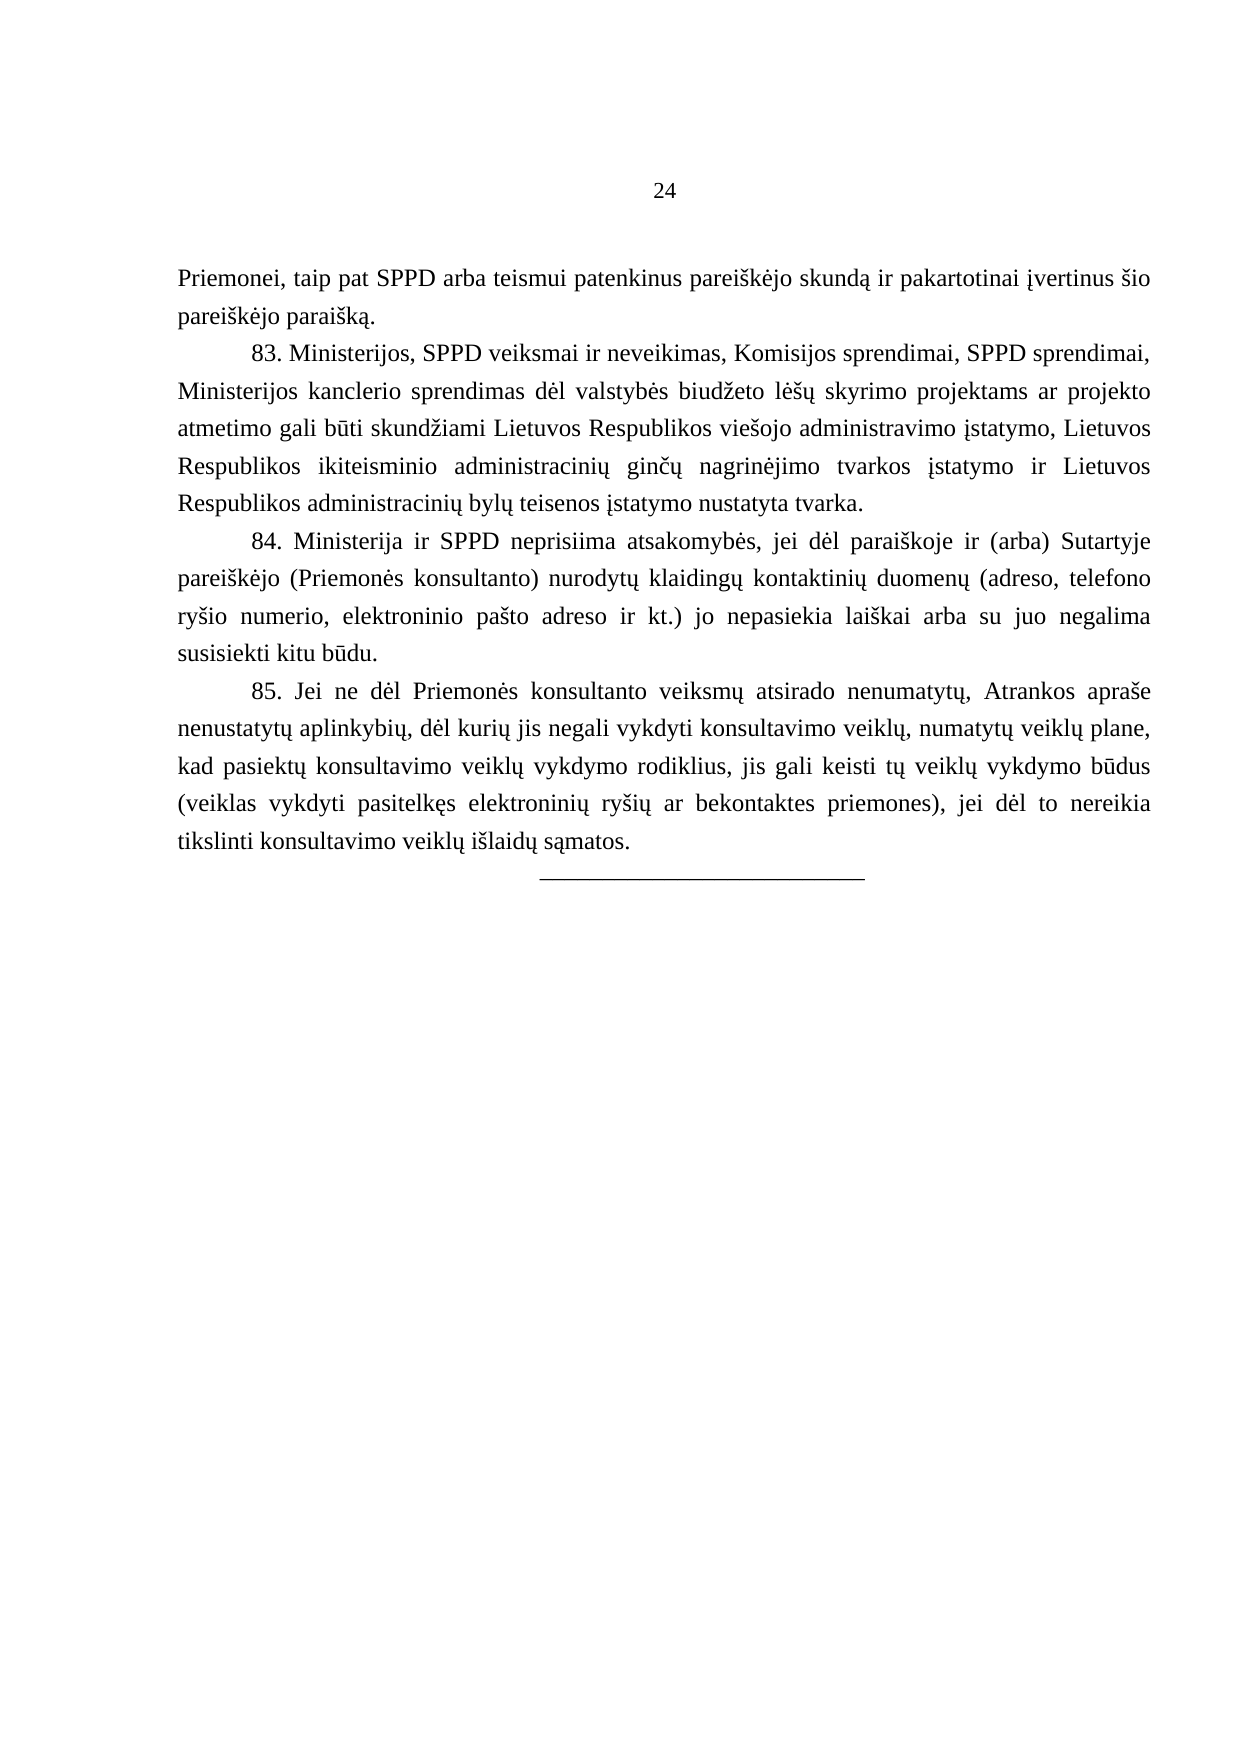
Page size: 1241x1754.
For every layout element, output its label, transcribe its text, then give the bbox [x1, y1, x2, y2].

text 83. Ministerijos, SPPD veiksmai ir neveikimas, Komisijos sprendimai, SPPD sprendimai, Ministerijos kanclerio sprendimas dėl valstybės biudžeto lėšų skyrimo projektams ar projekto atmetimo gali būti skundžiami Lietuvos Respublikos viešojo administravimo įstatymo, Lietuvos Respublikos ikiteisminio administracinių ginčų nagrinėjimo tvarkos įstatymo ir Lietuvos Respublikos administracinių bylų teisenos įstatymo nustatyta tvarka. [177, 329, 1152, 517]
text 84. Ministerija ir SPPD neprisiima atsakomybės, jei dėl paraiškoje ir (arba) Sutartyje pareiškėjo (Priemonės konsultanto) nurodytų klaidingų kontaktinių duomenų (adreso, telefono ryšio numerio, elektroninio pašto adreso ir kt.) jo nepasiekia laiškai arba su juo negalima susisiekti kitu būdu. [177, 517, 1152, 667]
text __________________________ [177, 854, 1152, 883]
text Priemonei, taip pat SPPD arba teismui patenkinus pareiškėjo skundą ir pakartotinai įvertinus šio pareiškėjo paraišką. [177, 254, 1152, 329]
text 85. Jei ne dėl Priemonės konsultanto veiksmų atsirado nenumatytų, Atrankos apraše nenustatytų aplinkybių, dėl kurių jis negali vykdyti konsultavimo veiklų, numatytų veiklų plane, kad pasiektų konsultavimo veiklų vykdymo rodiklius, jis gali keisti tų veiklų vykdymo būdus (veiklas vykdyti pasitelkęs elektroninių ryšių ar bekontaktes priemones), jei dėl to nereikia tikslinti konsultavimo veiklų išlaidų sąmatos. [177, 667, 1152, 854]
